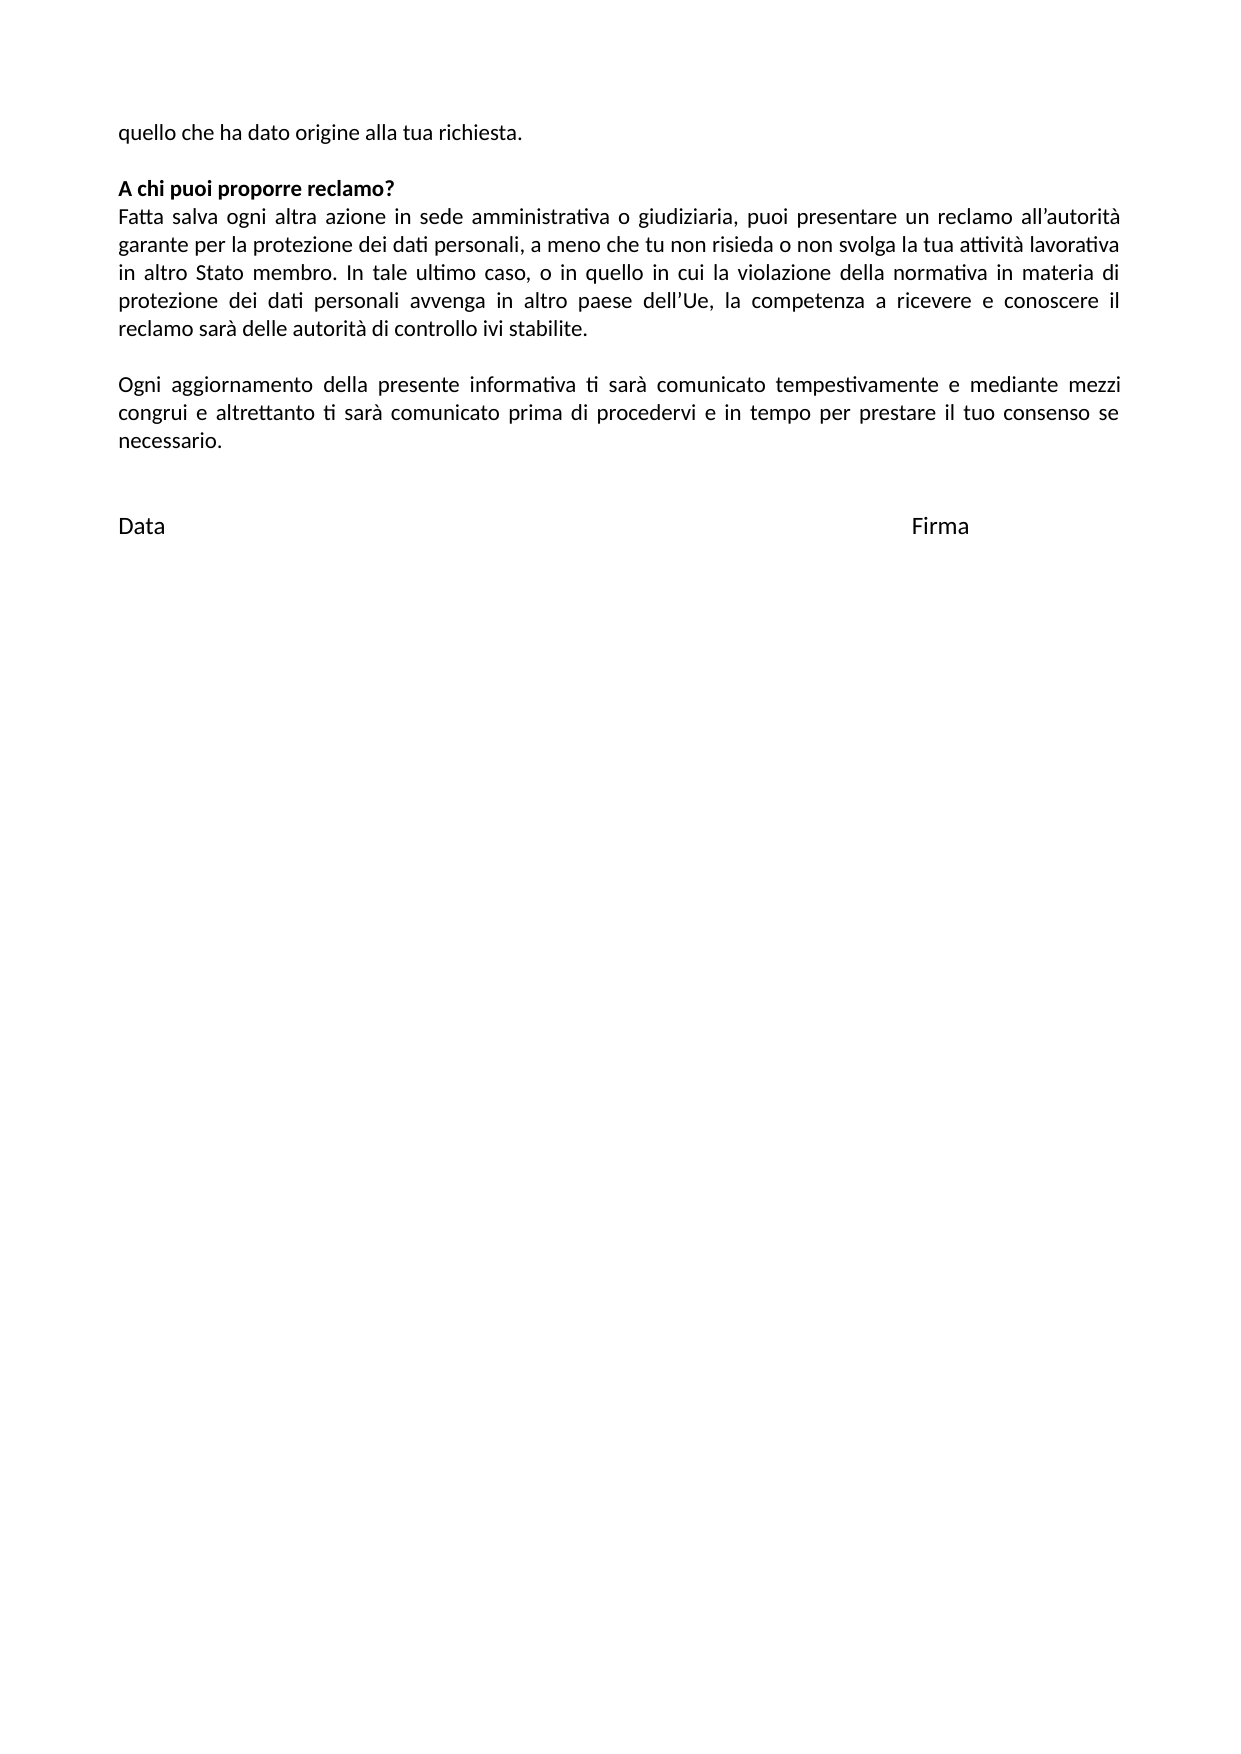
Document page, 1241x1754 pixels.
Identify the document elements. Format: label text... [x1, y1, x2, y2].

text quello che ha dato origine alla tua richiesta. [118, 118, 1122, 146]
text A chi puoi proporre reclamo? [118, 174, 1122, 202]
text Data Firma [118, 510, 1122, 541]
text Ogni aggiornamento della presente informativa ti sarà comunicato tempestivamente e mediante mezzi congrui e altrettanto ti sarà comunicato prima di procedervi e in tempo per prestare il tuo consenso se necessario. [118, 370, 1122, 454]
text Fatta salva ogni altra azione in sede amministrativa o giudiziaria, puoi presentare un reclamo all’autorità garante per la protezione dei dati personali, a meno che tu non risieda o non svolga la tua attività lavorativa in altro Stato membro. In tale ultimo caso, o in quello in cui la violazione della normativa in materia di protezione dei dati personali avvenga in altro paese dell’Ue, la competenza a ricevere e conoscere il reclamo sarà delle autorità di controllo ivi stabilite. [118, 202, 1122, 342]
